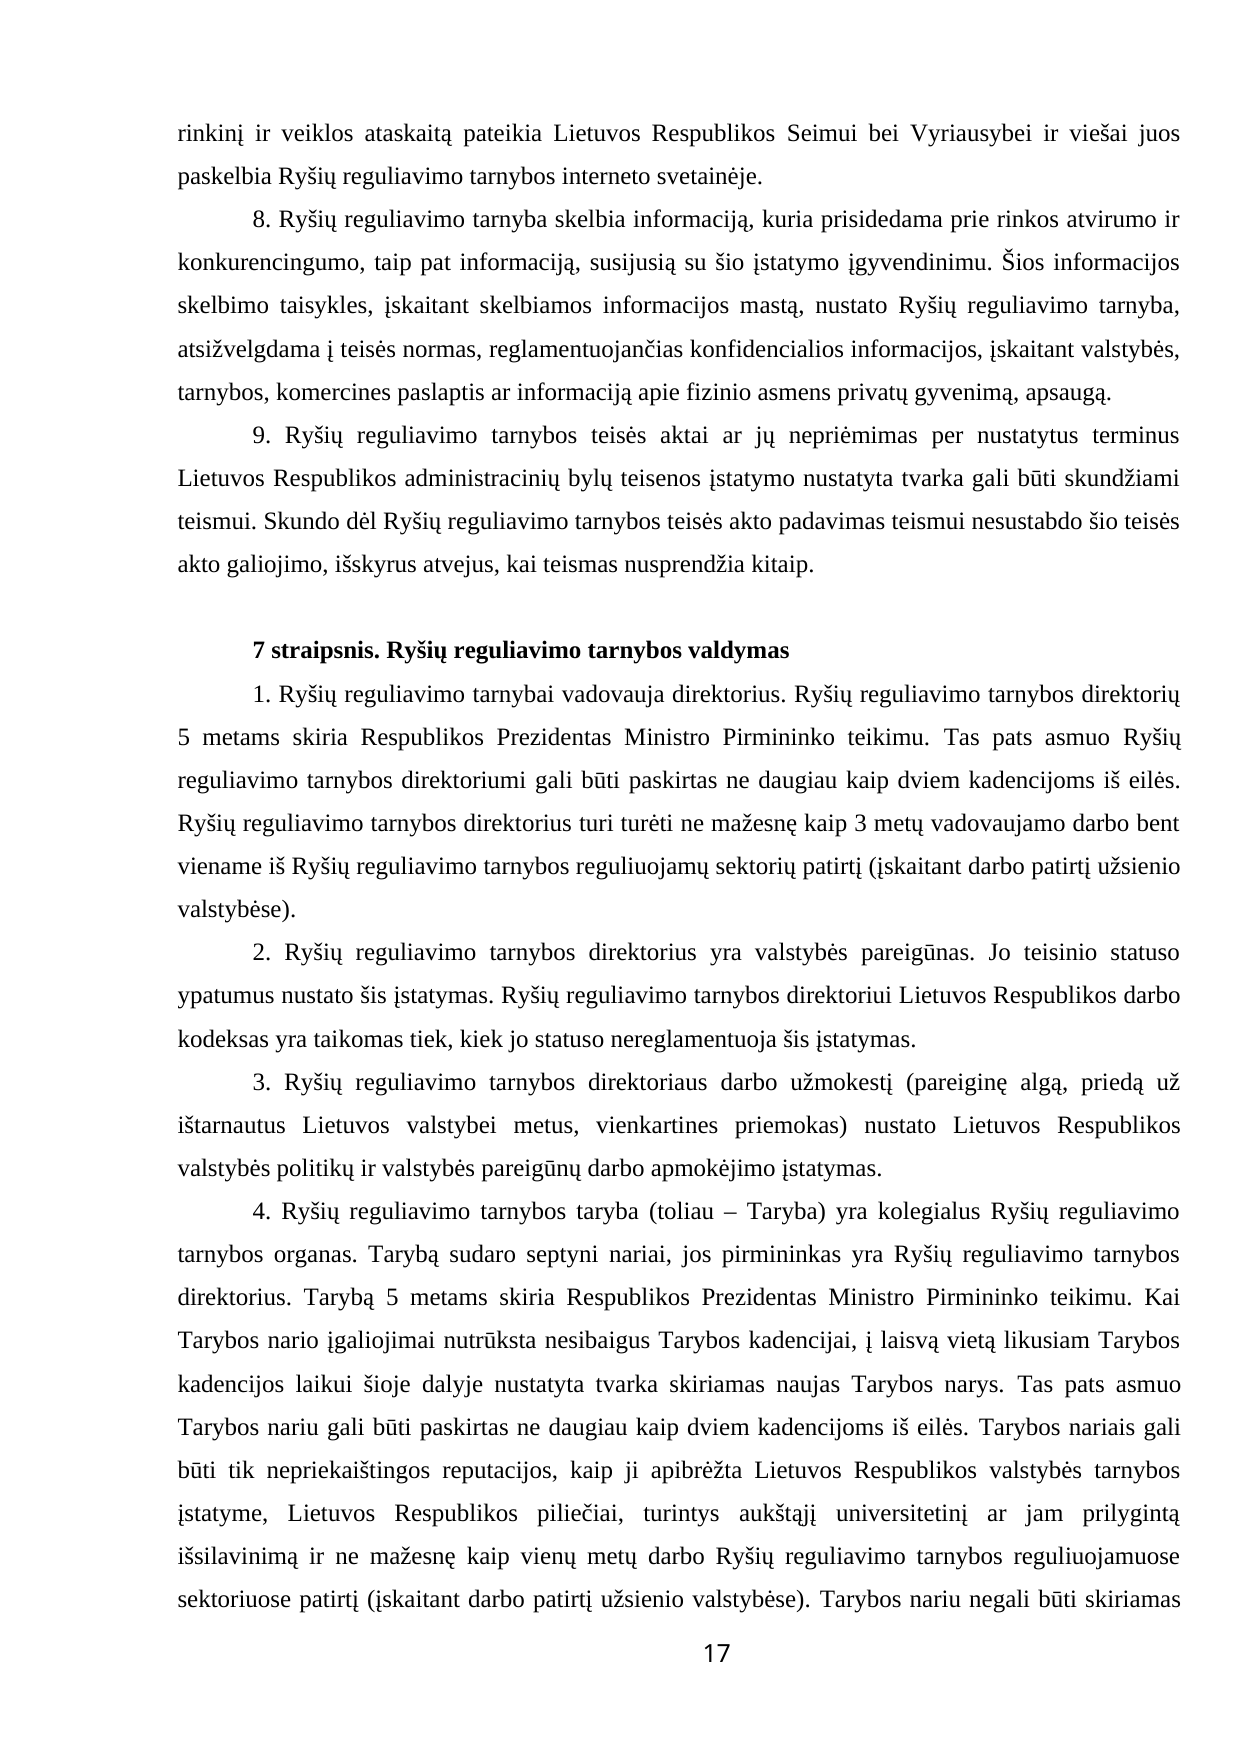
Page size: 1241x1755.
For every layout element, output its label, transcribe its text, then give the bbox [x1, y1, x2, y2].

text 4. Ryšių reguliavimo tarnybos taryba (toliau – Taryba) yra kolegialus Ryšių reguliavimo tarnybos organas. Tarybą sudaro septyni nariai, jos pirmininkas yra Ryšių reguliavimo tarnybos direktorius. Tarybą 5 metams skiria Respublikos Prezidentas Ministro Pirmininko teikimu. Kai Tarybos nario įgaliojimai nutrūksta nesibaigus Tarybos kadencijai, į laisvą vietą likusiam Tarybos kadencijos laikui šioje dalyje nustatyta tvarka skiriamas naujas Tarybos narys. Tas pats asmuo Tarybos nariu gali būti paskirtas ne daugiau kaip dviem kadencijoms iš eilės. Tarybos nariais gali būti tik nepriekaištingos reputacijos, kaip ji apibrėžta Lietuvos Respublikos valstybės tarnybos įstatyme, Lietuvos Respublikos piliečiai, turintys aukštąjį universitetinį ar jam prilygintą išsilavinimą ir ne mažesnę kaip vienų metų darbo Ryšių reguliavimo tarnybos reguliuojamuose sektoriuose patirtį (įskaitant darbo patirtį užsienio valstybėse). Tarybos nariu negali būti skiriamas [177, 1196, 1181, 1613]
text 9. Ryšių reguliavimo tarnybos teisės aktai ar jų nepriėmimas per nustatytus terminus Lietuvos Respublikos administracinių bylų teisenos įstatymo nustatyta tvarka gali būti skundžiami teismui. Skundo dėl Ryšių reguliavimo tarnybos teisės akto padavimas teismui nesustabdo šio teisės akto galiojimo, išskyrus atvejus, kai teismas nusprendžia kitaip. [177, 420, 1181, 578]
text rinkinį ir veiklos ataskaitą pateikia Lietuvos Respublikos Seimui bei Vyriausybei ir viešai juos paskelbia Ryšių reguliavimo tarnybos interneto svetainėje. [177, 118, 1181, 190]
text 1. Ryšių reguliavimo tarnybai vadovauja direktorius. Ryšių reguliavimo tarnybos direktorių 5 metams skiria Respublikos Prezidentas Ministro Pirmininko teikimu. Tas pats asmuo Ryšių reguliavimo tarnybos direktoriumi gali būti paskirtas ne daugiau kaip dviem kadencijoms iš eilės. Ryšių reguliavimo tarnybos direktorius turi turėti ne mažesnę kaip 3 metų vadovaujamo darbo bent viename iš Ryšių reguliavimo tarnybos reguliuojamų sektorių patirtį (įskaitant darbo patirtį užsienio valstybėse). [177, 679, 1181, 923]
text 8. Ryšių reguliavimo tarnyba skelbia informaciją, kuria prisidedama prie rinkos atvirumo ir konkurencingumo, taip pat informaciją, susijusią su šio įstatymo įgyvendinimu. Šios informacijos skelbimo taisykles, įskaitant skelbiamos informacijos mastą, nustato Ryšių reguliavimo tarnyba, atsižvelgdama į teisės normas, reglamentuojančias konfidencialios informacijos, įskaitant valstybės, tarnybos, komercines paslaptis ar informaciją apie fizinio asmens privatų gyvenimą, apsaugą. [177, 204, 1181, 406]
text 2. Ryšių reguliavimo tarnybos direktorius yra valstybės pareigūnas. Jo teisinio statuso ypatumus nustato šis įstatymas. Ryšių reguliavimo tarnybos direktoriui Lietuvos Respublikos darbo kodeksas yra taikomas tiek, kiek jo statuso nereglamentuoja šis įstatymas. [177, 937, 1181, 1052]
text 3. Ryšių reguliavimo tarnybos direktoriaus darbo užmokestį (pareiginę algą, priedą už ištarnautus Lietuvos valstybei metus, vienkartines priemokas) nustato Lietuvos Respublikos valstybės politikų ir valstybės pareigūnų darbo apmokėjimo įstatymas. [177, 1067, 1181, 1182]
text 7 straipsnis. Ryšių reguliavimo tarnybos valdymas [177, 636, 1181, 664]
